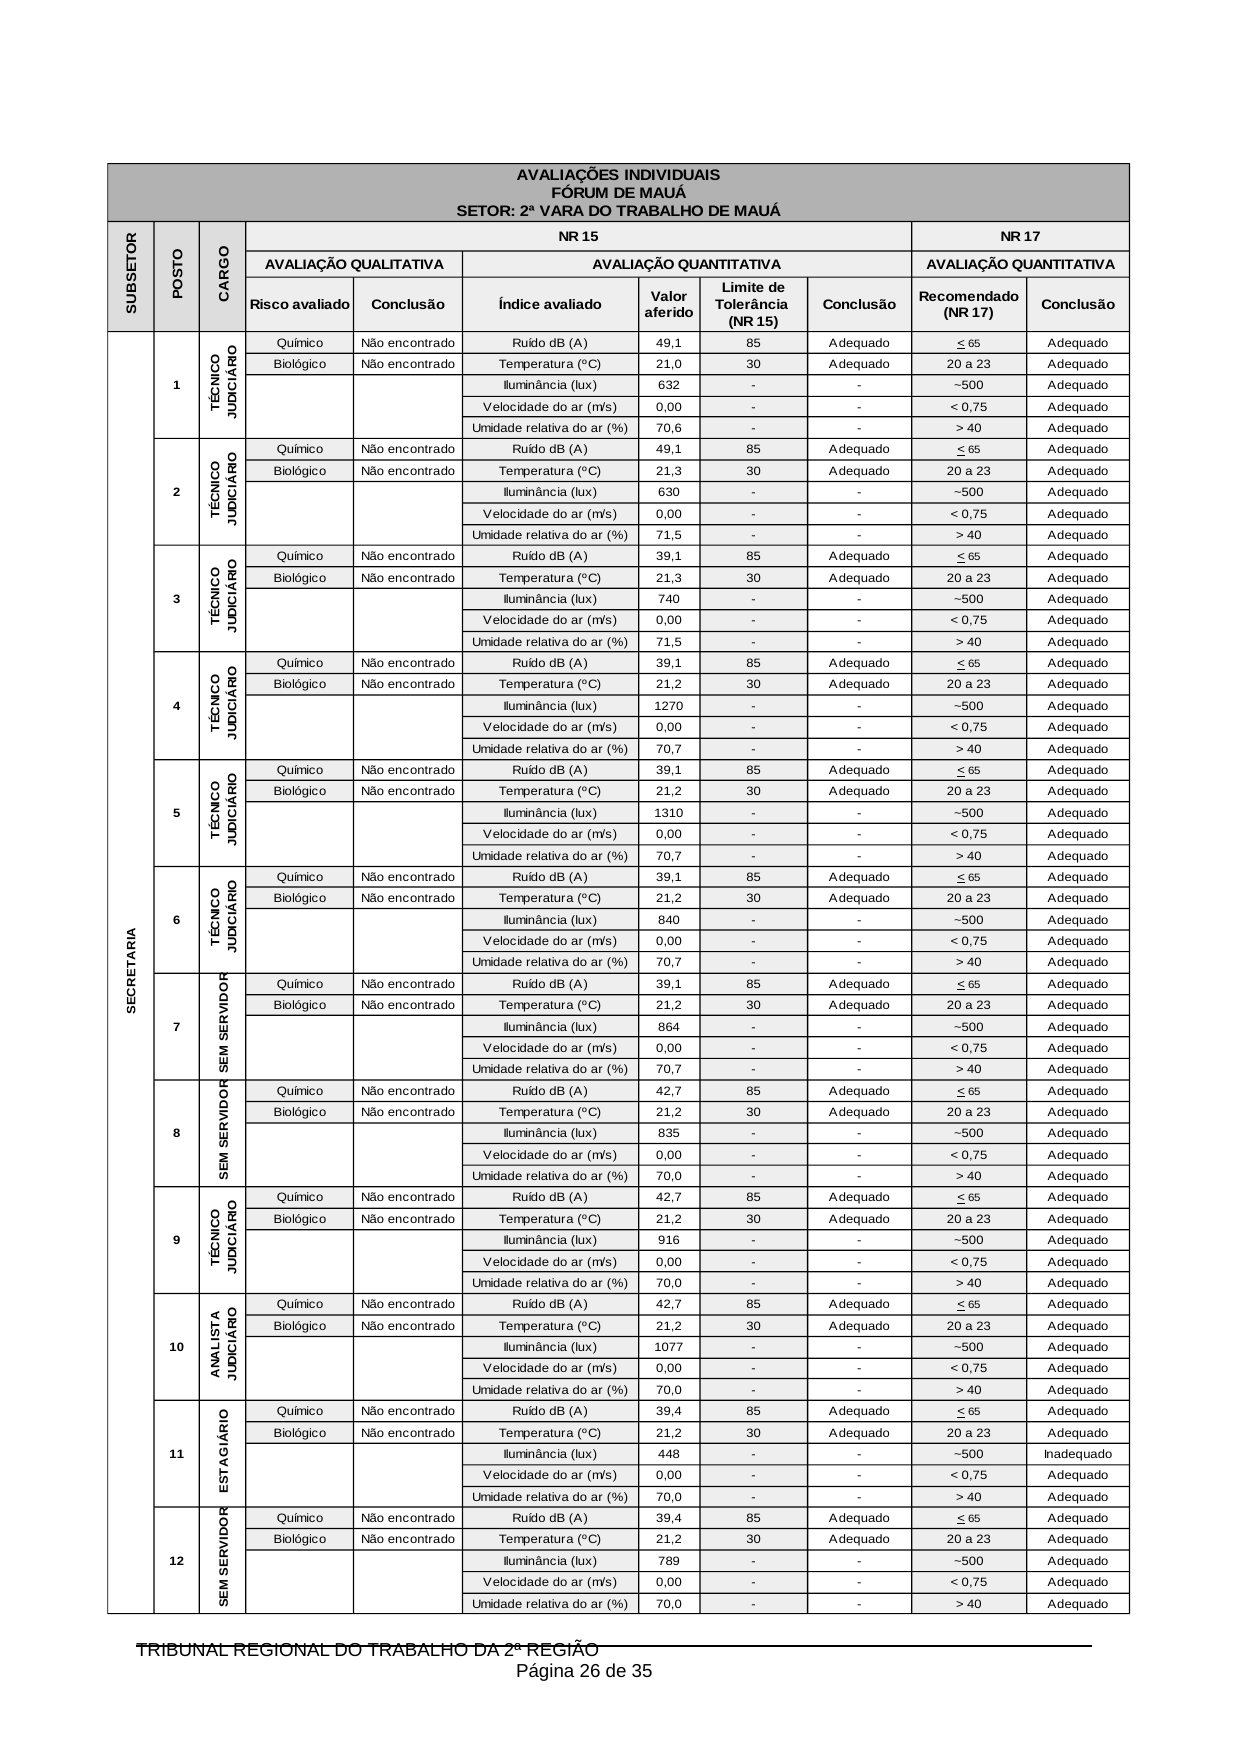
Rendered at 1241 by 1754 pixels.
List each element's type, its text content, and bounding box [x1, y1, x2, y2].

text h [136, 133, 1104, 152]
